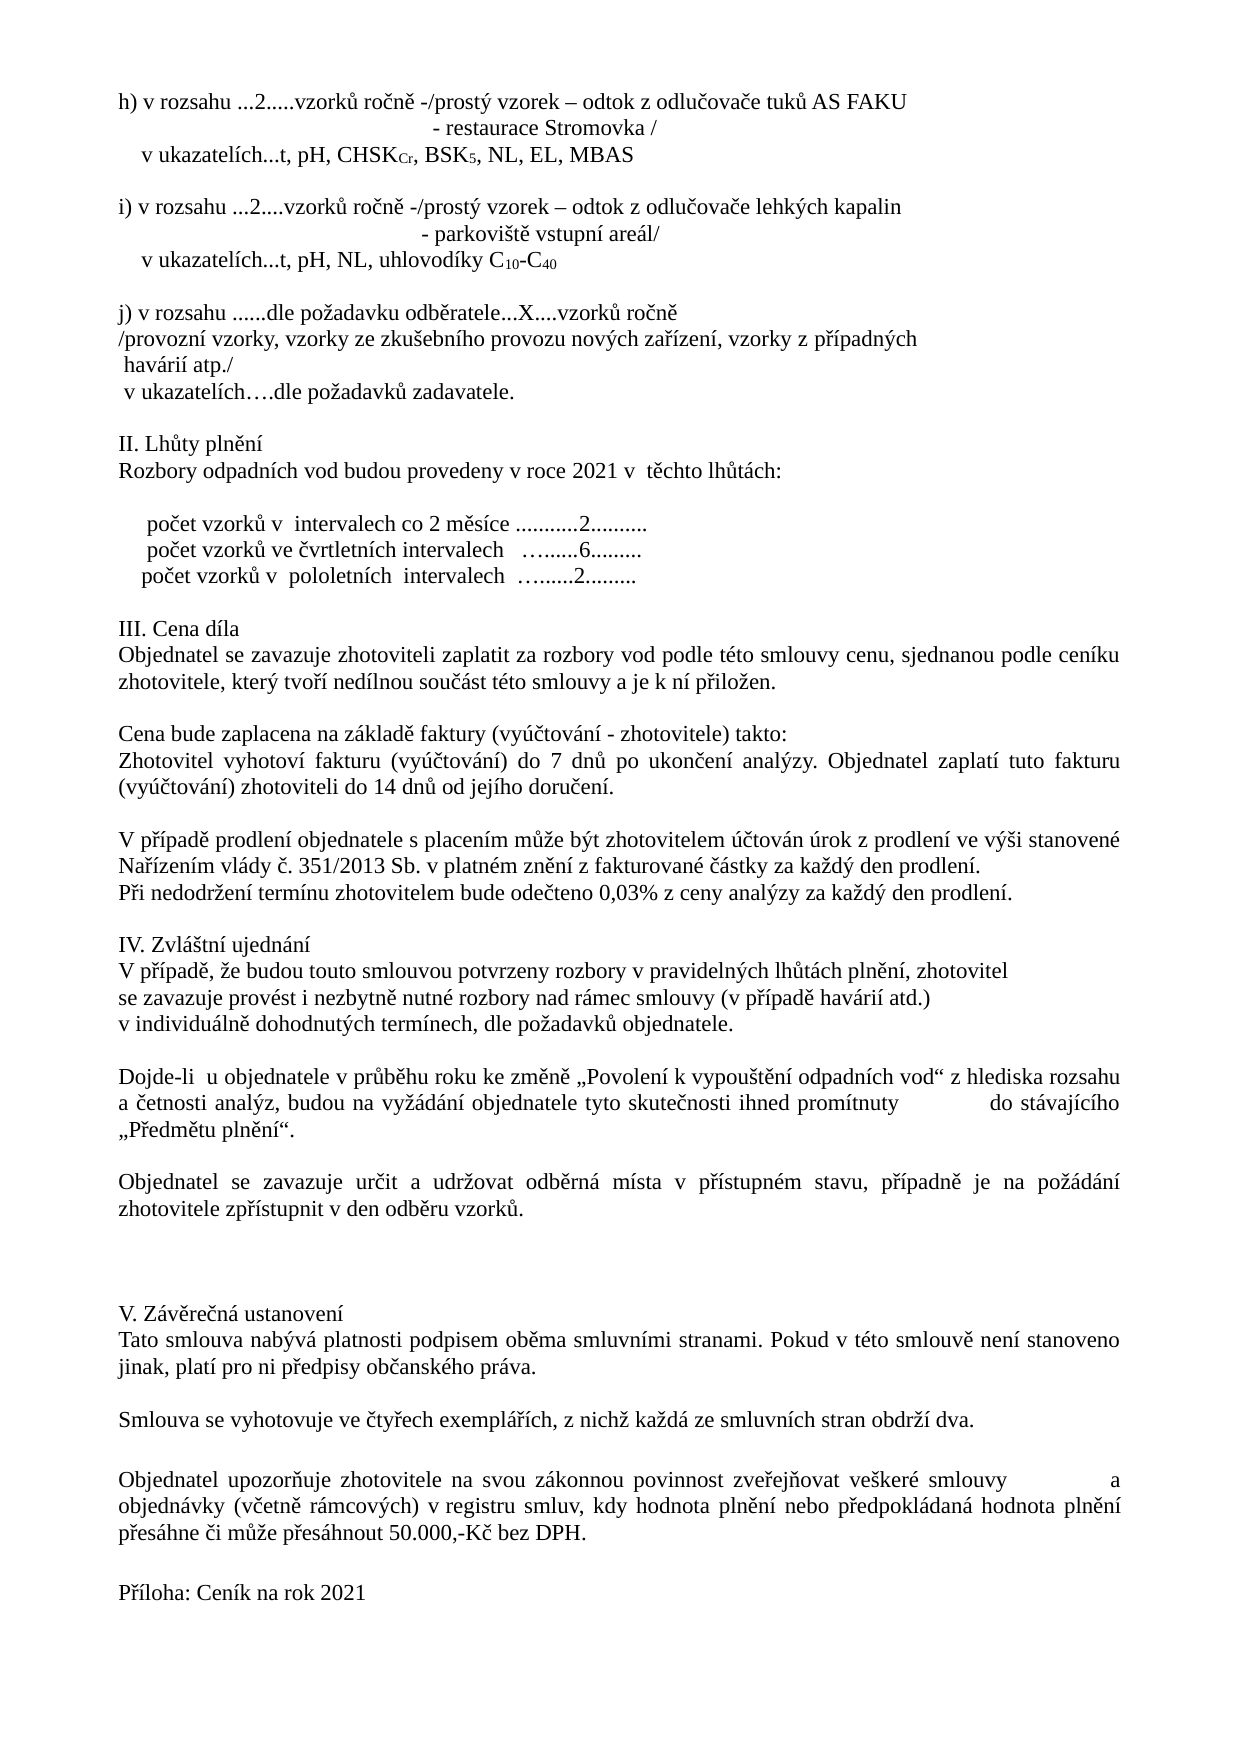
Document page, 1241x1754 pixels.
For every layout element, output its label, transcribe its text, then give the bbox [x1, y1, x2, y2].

text Objednatel upozorňuje zhotovitele na svou zákonnou povinnost zveřejňovat veškeré smlouvy a objednávky (včetně rámcových) v registru smluv, kdy hodnota plnění nebo předpokládaná hodnota plnění přesáhne či může přesáhnout 50.000,-Kč bez DPH. [118, 1466, 1122, 1545]
text j) v rozsahu ......dle požadavku odběratele...X....vzorků ročně [118, 299, 1122, 325]
text V případě, že budou touto smlouvou potvrzeny rozbory v pravidelných lhůtách plnění, zhotovitel [118, 958, 1122, 984]
text - parkoviště vstupní areál/ [118, 220, 1122, 246]
text Objednatel se zavazuje určit a udržovat odběrná místa v přístupném stavu, případně je na požádání zhotovitele zpřístupnit v den odběru vzorků. [118, 1168, 1122, 1221]
text h) v rozsahu ...2.....vzorků ročně -/prostý vzorek – odtok z odlučovače tuků AS FAKU [118, 88, 1122, 114]
text Rozbory odpadních vod budou provedeny v roce 2021 v těchto lhůtách: [118, 457, 1122, 483]
text v individuálně dohodnutých termínech, dle požadavků objednatele. [118, 1010, 1122, 1037]
text II. Lhůty plnění [118, 431, 1122, 457]
text Smlouva se vyhotovuje ve čtyřech exemplářích, z nichž každá ze smluvních stran obdrží dva. [118, 1406, 1122, 1432]
text v ukazatelích...t, pH, CHSKCr, BSK5, NL, EL, MBAS [118, 141, 1122, 167]
text III. Cena díla [118, 615, 1122, 641]
text Tato smlouva nabývá platnosti podpisem oběma smluvními stranami. Pokud v této smlouvě není stanoveno jinak, platí pro ni předpisy občanského práva. [118, 1327, 1122, 1379]
text i) v rozsahu ...2....vzorků ročně -/prostý vzorek – odtok z odlučovače lehkých kapalin [118, 193, 1122, 220]
text počet vzorků v pololetních intervalech …......2......... [118, 562, 1122, 589]
text havárií atp./ [118, 351, 1122, 378]
text v ukazatelích...t, pH, NL, uhlovodíky C10-C40 [118, 246, 1122, 272]
text Příloha: Ceník na rok 2021 [118, 1579, 1122, 1606]
text Zhotovitel vyhotoví fakturu (vyúčtování) do 7 dnů po ukončení analýzy. Objednatel zaplatí tuto fakturu (vyúčtování) zhotoviteli do 14 dnů od jejího doručení. [118, 747, 1122, 799]
text V případě prodlení objednatele s placením může být zhotovitelem účtován úrok z prodlení ve výši stanovené Nařízením vlády č. 351/2013 Sb. v platném znění z fakturované částky za každý den prodlení. [118, 826, 1122, 878]
text v ukazatelích….dle požadavků zadavatele. [118, 378, 1122, 404]
text IV. Zvláštní ujednání [118, 931, 1122, 958]
text Dojde-li u objednatele v průběhu roku ke změně „Povolení k vypouštění odpadních vod“ z hlediska rozsahu a četnosti analýz, budou na vyžádání objednatele tyto skutečnosti ihned promítnuty do stávajícího „Předmětu plnění“. [118, 1063, 1122, 1142]
text počet vzorků v intervalech co 2 měsíce ...........2.......... [118, 509, 1122, 536]
text počet vzorků ve čvrtletních intervalech …......6......... [118, 536, 1122, 562]
text Objednatel se zavazuje zhotoviteli zaplatit za rozbory vod podle této smlouvy cenu, sjednanou podle ceníku zhotovitele, který tvoří nedílnou součást této smlouvy a je k ní přiložen. [118, 641, 1122, 694]
text Cena bude zaplacena na základě faktury (vyúčtování - zhotovitele) takto: [118, 720, 1122, 747]
text - restaurace Stromovka / [118, 114, 1122, 141]
text V. Závěrečná ustanovení [118, 1300, 1122, 1327]
text /provozní vzorky, vzorky ze zkušebního provozu nových zařízení, vzorky z případných [118, 325, 1122, 351]
text se zavazuje provést i nezbytně nutné rozbory nad rámec smlouvy (v případě havárií atd.) [118, 984, 1122, 1010]
text Při nedodržení termínu zhotovitelem bude odečteno 0,03% z ceny analýzy za každý den prodlení. [118, 878, 1122, 905]
